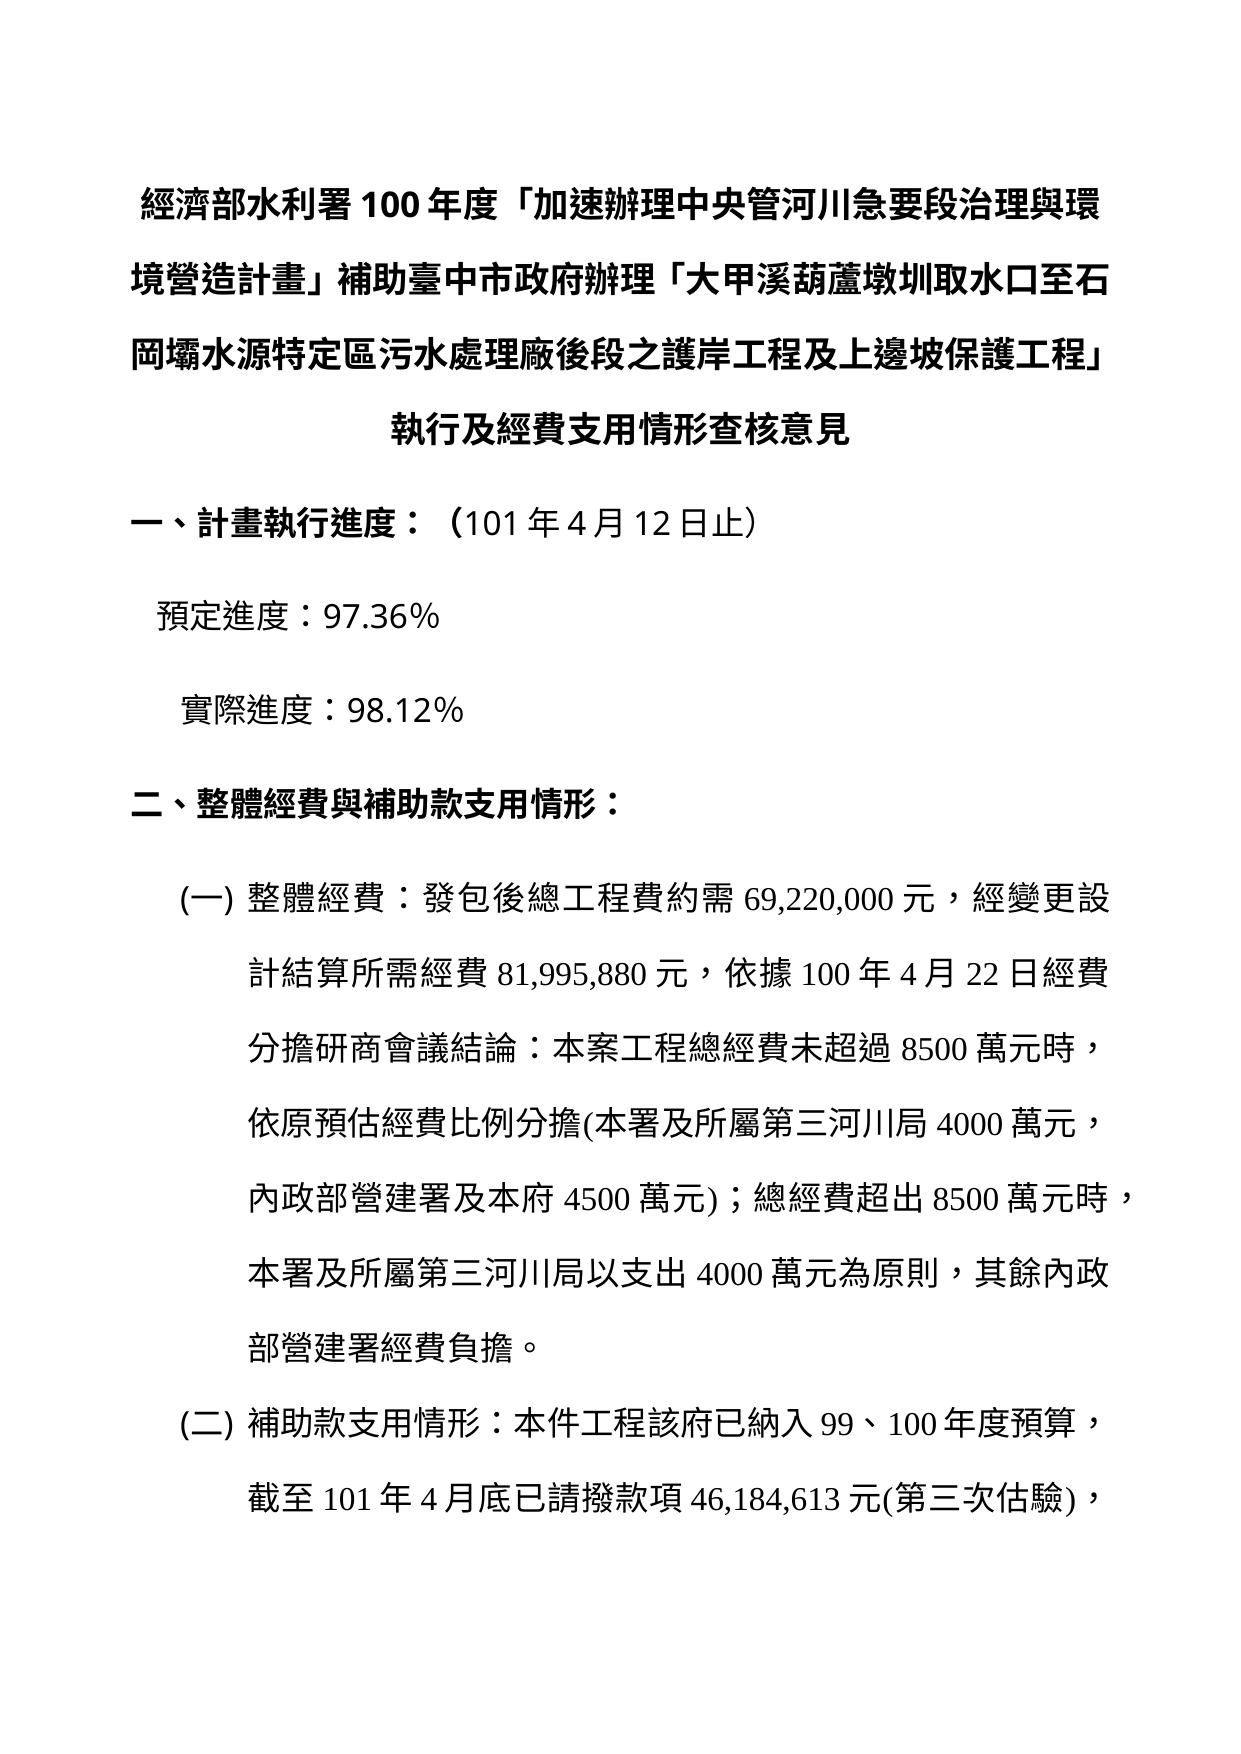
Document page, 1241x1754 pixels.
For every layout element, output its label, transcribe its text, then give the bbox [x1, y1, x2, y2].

text 實際進度：98.12％ [130, 671, 1110, 746]
text 二、整體經費與補助款支用情形： [130, 764, 1110, 839]
text 一、計畫執行進度：（101年4月12日止） [130, 483, 1110, 558]
list 整體經費：發包後總工程費約需69,220,000元，經變更設計結算所需經費81,995,880元，依據100年4月22日經費分擔研商會議結論：本案工程總經費未超過8500萬元時，依原預估經費比例分擔(本署及所屬第三河川局4000萬元，內政部營建署及本府4500萬元)；總經費超出8500萬元時，本署及所屬第三河川局以支出4000萬元為原則，其餘內政部營建署經費負擔。 [180, 858, 1110, 1383]
text 預定進度：97.36％ [130, 577, 1110, 652]
list 補助款支用情形：本件工程該府已納入99、100年度預算，截至101年4月底已請撥款項46,184,613元(第三次估驗)， [180, 1383, 1110, 1533]
text 經濟部水利署100年度「加速辦理中央管河川急要段治理與環境營造計畫」補助臺中市政府辦理「大甲溪葫蘆墩圳取水口至石岡壩水源特定區污水處理廠後段之護岸工程及上邊坡保護工程」執行及經費支用情形查核意見 [130, 164, 1110, 464]
